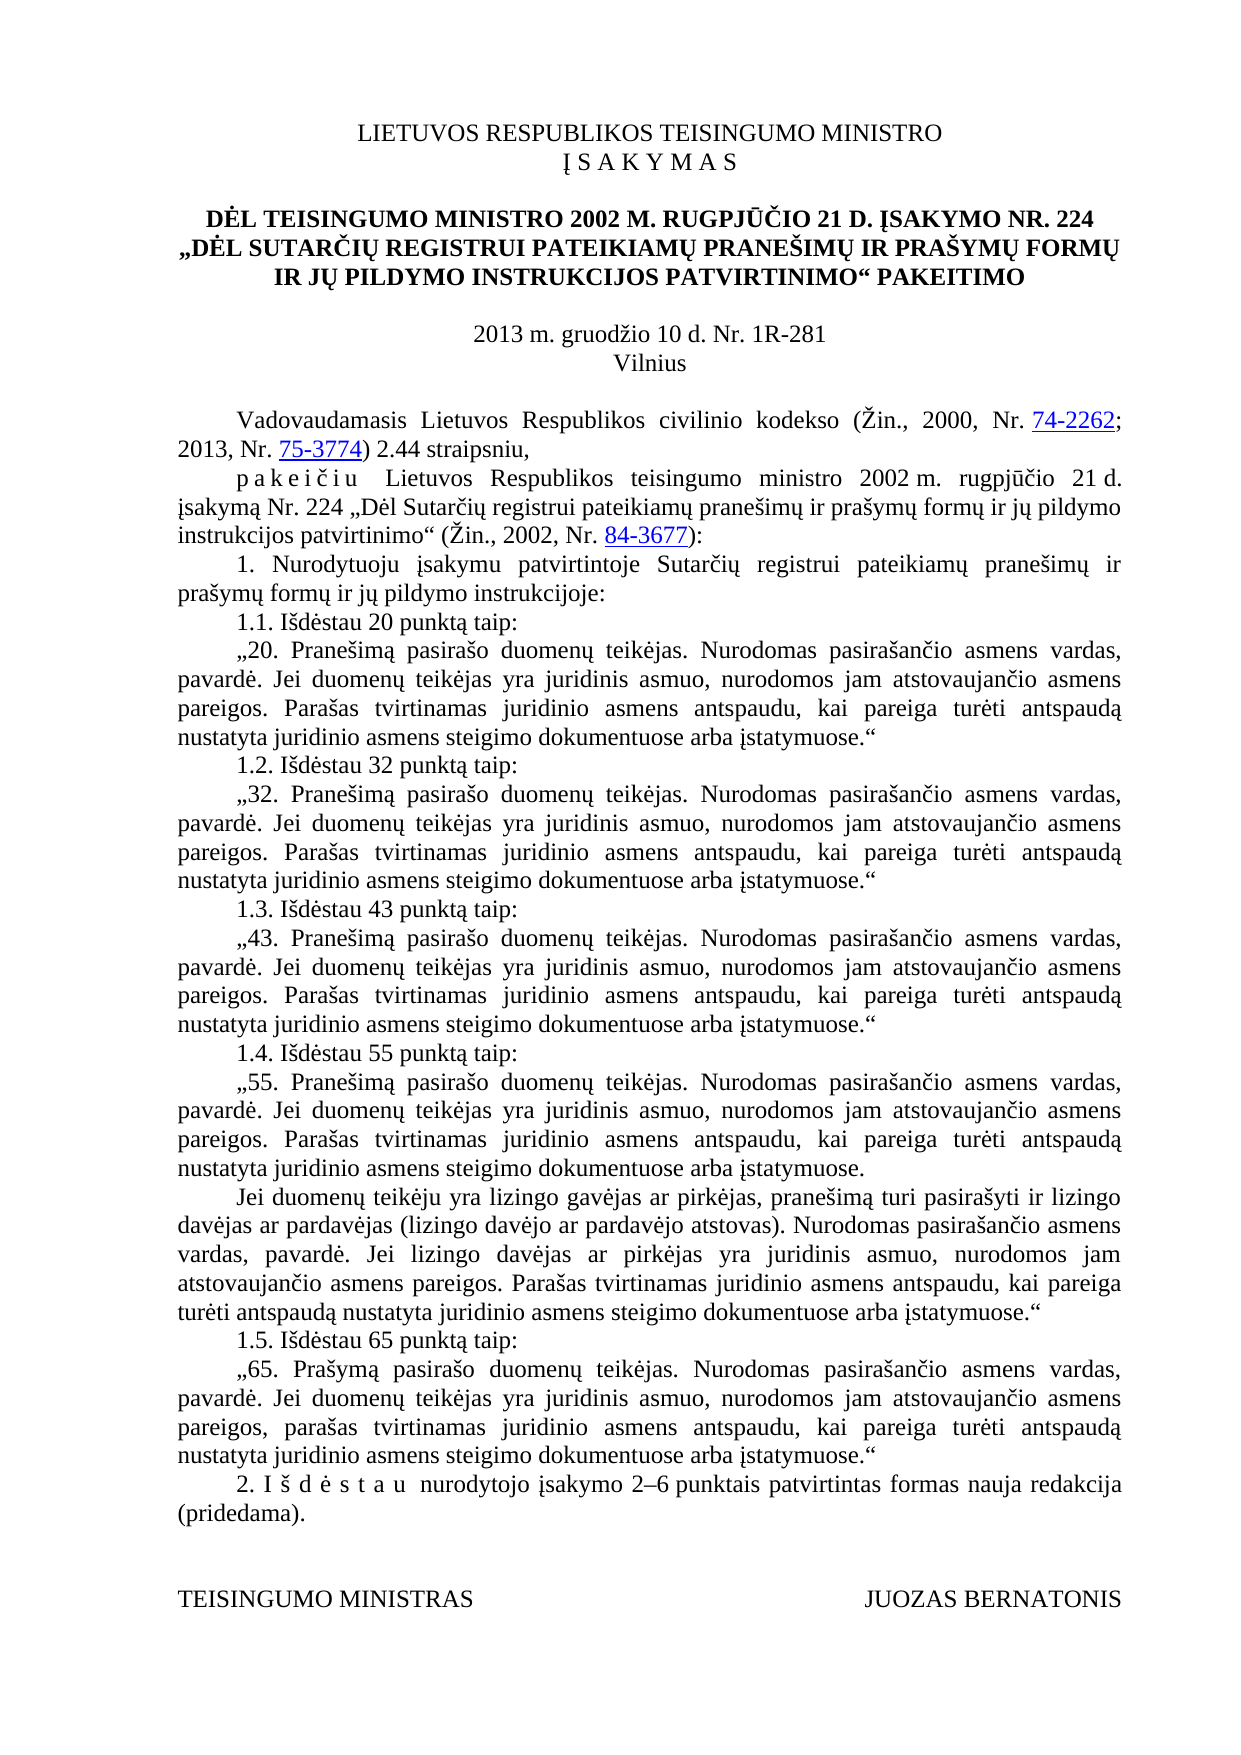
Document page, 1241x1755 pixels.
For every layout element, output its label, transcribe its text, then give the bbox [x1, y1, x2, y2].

text Jei duomenų teikėju yra lizingo gavėjas ar pirkėjas, pranešimą turi pasirašyti ir lizingo davėjas ar pardavėjas (lizingo davėjo ar pardavėjo atstovas). Nurodomas pasirašančio asmens vardas, pavardė. Jei lizingo davėjas ar pirkėjas yra juridinis asmuo, nurodomos jam atstovaujančio asmens pareigos. Parašas tvirtinamas juridinio asmens antspaudu, kai pareiga turėti antspaudą nustatyta juridinio asmens steigimo dokumentuose arba įstatymuose.“ [177, 1182, 1122, 1326]
text „43. Pranešimą pasirašo duomenų teikėjas. Nurodomas pasirašančio asmens vardas, pavardė. Jei duomenų teikėjas yra juridinis asmuo, nurodomos jam atstovaujančio asmens pareigos. Parašas tvirtinamas juridinio asmens antspaudu, kai pareiga turėti antspaudą nustatyta juridinio asmens steigimo dokumentuose arba įstatymuose.“ [177, 923, 1122, 1038]
text Vadovaudamasis Lietuvos Respublikos civilinio kodekso (Žin., 2000, Nr. 74-2262; 2013, Nr. 75-3774) 2.44 straipsniu, [177, 406, 1122, 463]
text Teisingumo ministras Juozas Bernatonis [177, 1584, 1122, 1613]
text „32. Pranešimą pasirašo duomenų teikėjas. Nurodomas pasirašančio asmens vardas, pavardė. Jei duomenų teikėjas yra juridinis asmuo, nurodomos jam atstovaujančio asmens pareigos. Parašas tvirtinamas juridinio asmens antspaudu, kai pareiga turėti antspaudą nustatyta juridinio asmens steigimo dokumentuose arba įstatymuose.“ [177, 779, 1122, 894]
text Į S A K Y M A S [177, 147, 1122, 176]
text 1.5. Išdėstau 65 punktą taip: [177, 1326, 1122, 1354]
text 2013 m. gruodžio 10 d. Nr. 1R-281 [177, 319, 1122, 348]
text „20. Pranešimą pasirašo duomenų teikėjas. Nurodomas pasirašančio asmens vardas, pavardė. Jei duomenų teikėjas yra juridinis asmuo, nurodomos jam atstovaujančio asmens pareigos. Parašas tvirtinamas juridinio asmens antspaudu, kai pareiga turėti antspaudą nustatyta juridinio asmens steigimo dokumentuose arba įstatymuose.“ [177, 636, 1122, 751]
text DĖL TEISINGUMO MINISTRO 2002 M. RUGPJŪČIO 21 D. ĮSAKYMO Nr. 224 „DĖL SUTARČIŲ REGISTRUI PATEIKIAMŲ PRANEŠIMŲ IR PRAŠYMŲ FORMŲ IR JŲ PILDYMO INSTRUKCIJOS PATVIRTINIMO“ PAKEITIMO [177, 204, 1122, 291]
text 1. Nurodytuoju įsakymu patvirtintoje Sutarčių registrui pateikiamų pranešimų ir prašymų formų ir jų pildymo instrukcijoje: [177, 549, 1122, 607]
text 1.2. Išdėstau 32 punktą taip: [177, 751, 1122, 779]
text pakeičiu Lietuvos Respublikos teisingumo ministro 2002 m. rugpjūčio 21 d. įsakymą Nr. 224 „Dėl Sutarčių registrui pateikiamų pranešimų ir prašymų formų ir jų pildymo instrukcijos patvirtinimo“ (Žin., 2002, Nr. 84-3677): [177, 463, 1122, 549]
text 1.4. Išdėstau 55 punktą taip: [177, 1038, 1122, 1067]
text „55. Pranešimą pasirašo duomenų teikėjas. Nurodomas pasirašančio asmens vardas, pavardė. Jei duomenų teikėjas yra juridinis asmuo, nurodomos jam atstovaujančio asmens pareigos. Parašas tvirtinamas juridinio asmens antspaudu, kai pareiga turėti antspaudą nustatyta juridinio asmens steigimo dokumentuose arba įstatymuose. [177, 1067, 1122, 1182]
text 1.3. Išdėstau 43 punktą taip: [177, 894, 1122, 923]
text 2. I š d ė s t a u nurodytojo įsakymo 2–6 punktais patvirtintas formas nauja redakcija (pridedama). [177, 1469, 1122, 1527]
text „65. Prašymą pasirašo duomenų teikėjas. Nurodomas pasirašančio asmens vardas, pavardė. Jei duomenų teikėjas yra juridinis asmuo, nurodomos jam atstovaujančio asmens pareigos, parašas tvirtinamas juridinio asmens antspaudu, kai pareiga turėti antspaudą nustatyta juridinio asmens steigimo dokumentuose arba įstatymuose.“ [177, 1354, 1122, 1469]
text Vilnius [177, 348, 1122, 377]
text 1.1. Išdėstau 20 punktą taip: [177, 607, 1122, 636]
text LIETUVOS RESPUBLIKOS TEISINGUMO MINISTRO [177, 118, 1122, 147]
